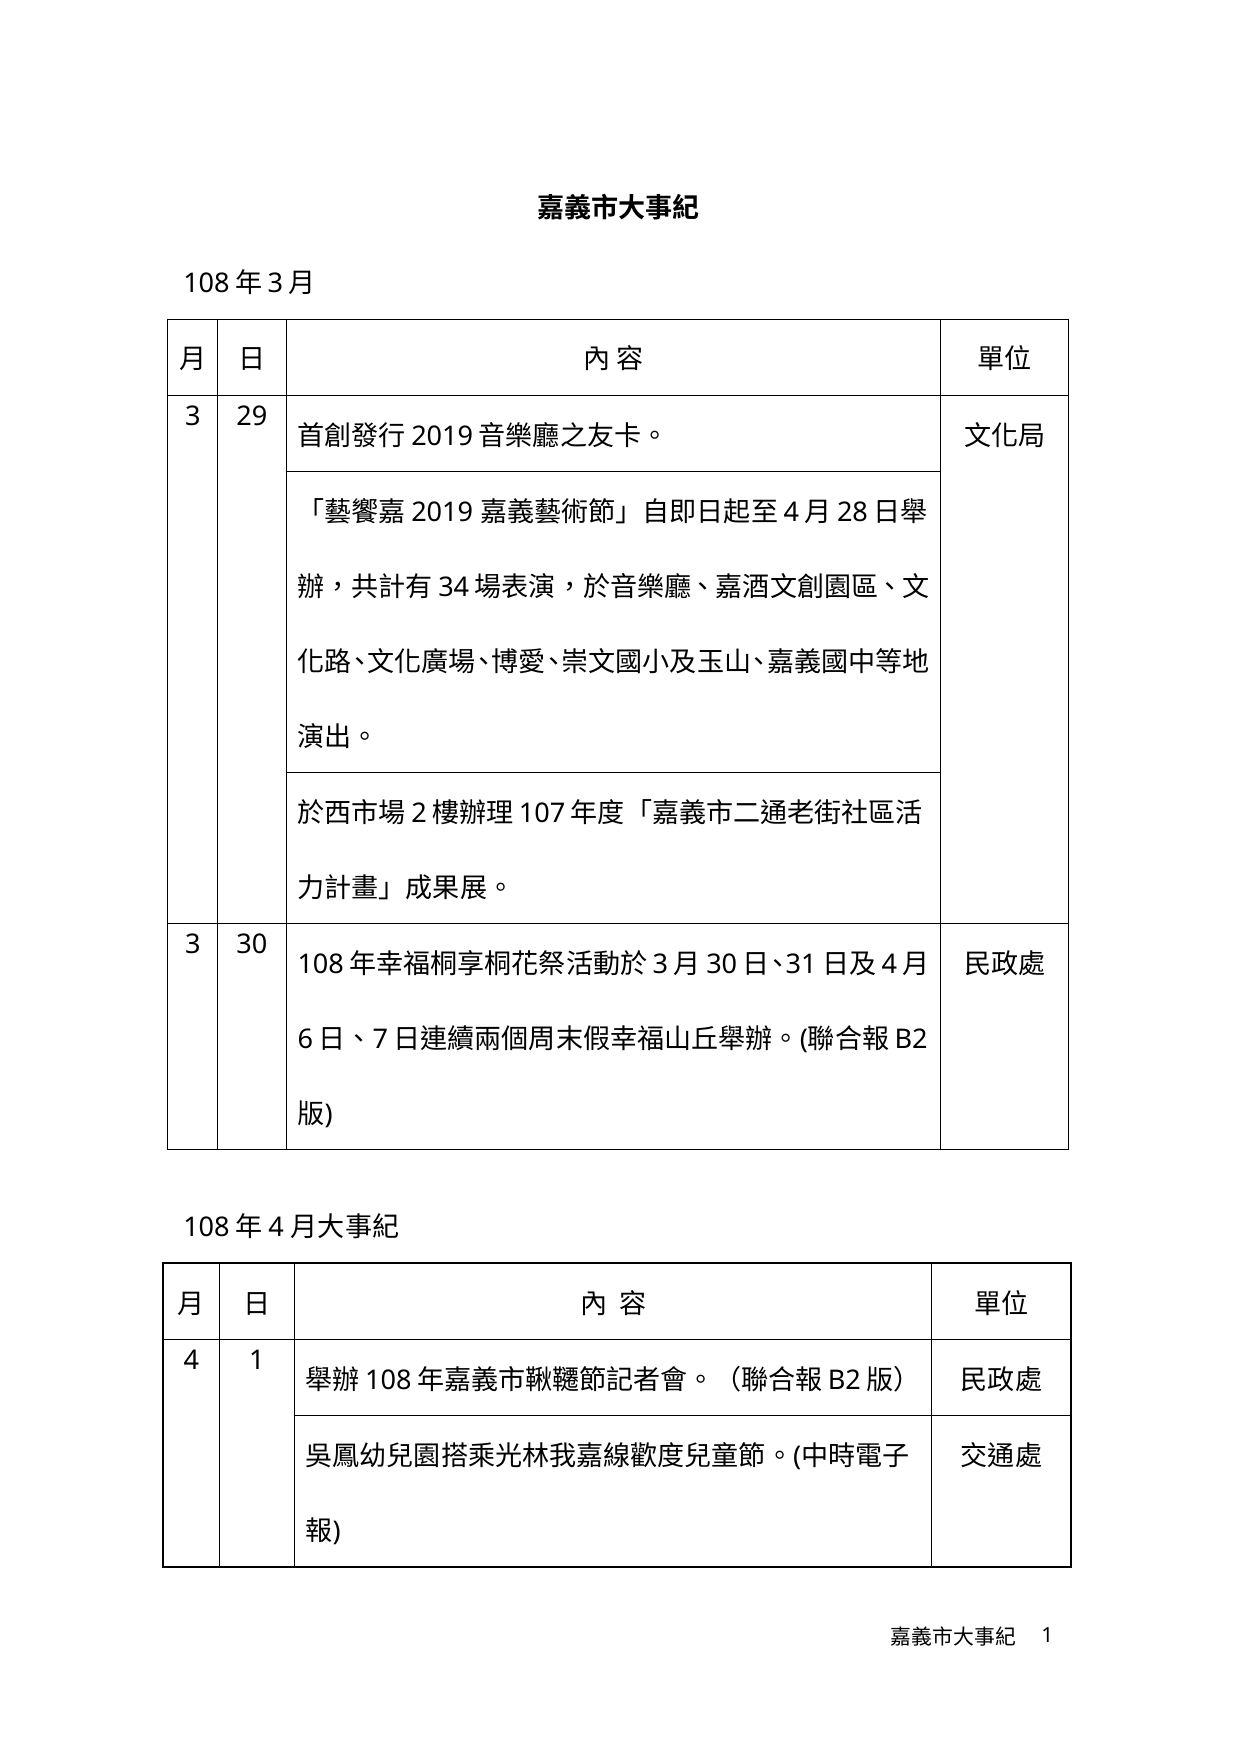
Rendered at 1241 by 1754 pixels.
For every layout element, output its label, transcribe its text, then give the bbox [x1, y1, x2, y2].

table_header 日 [218, 320, 286, 394]
table_cell 民政處 [941, 924, 1068, 1149]
table_header 單位 [941, 320, 1068, 394]
table_header 日 [220, 1264, 294, 1339]
table_header 內 容 [295, 1264, 931, 1339]
table_header 內 容 [287, 320, 940, 394]
table_cell 於西市場2樓辦理107年度「嘉義市二通老街社區活力計畫」成果展。 [287, 773, 940, 923]
table_header 月 [168, 320, 217, 394]
text 嘉義市大事紀 [183, 168, 1053, 243]
table_cell 舉辦108年嘉義市鞦韆節記者會。（聯合報B2版） [295, 1340, 931, 1415]
table_cell 30 [218, 924, 286, 1149]
text 108年 4 月大事紀 [183, 1187, 1053, 1262]
table_cell 108年幸福桐享桐花祭活動於3月30日、31日及4月6日、7日連續兩個周末假幸福山丘舉辦。(聯合報B2版) [287, 924, 940, 1149]
table_cell 文化局 [941, 396, 1068, 923]
table_cell 1 [220, 1340, 294, 1566]
table_cell 3 [168, 396, 217, 923]
table_cell 交通處 [932, 1416, 1070, 1566]
table_cell 4 [164, 1340, 219, 1566]
table_cell 吳鳳幼兒園搭乘光林我嘉線歡度兒童節。(中時電子報) [295, 1416, 931, 1566]
table_cell 「藝饗嘉2019 嘉義藝術節」自即日起至4月28日舉辦，共計有34場表演，於音樂廳、嘉酒文創園區、文化路、文化廣場、博愛、崇文國小及玉山、嘉義國中等地演出。 [287, 472, 940, 772]
table_cell 民政處 [932, 1340, 1070, 1415]
table_cell 首創發行2019音樂廳之友卡。 [287, 396, 940, 471]
table_header 月 [164, 1264, 219, 1339]
table_cell 29 [218, 396, 286, 923]
text 108年3月 [183, 243, 1053, 318]
table_cell 3 [168, 924, 217, 1149]
table_header 單位 [932, 1264, 1070, 1339]
